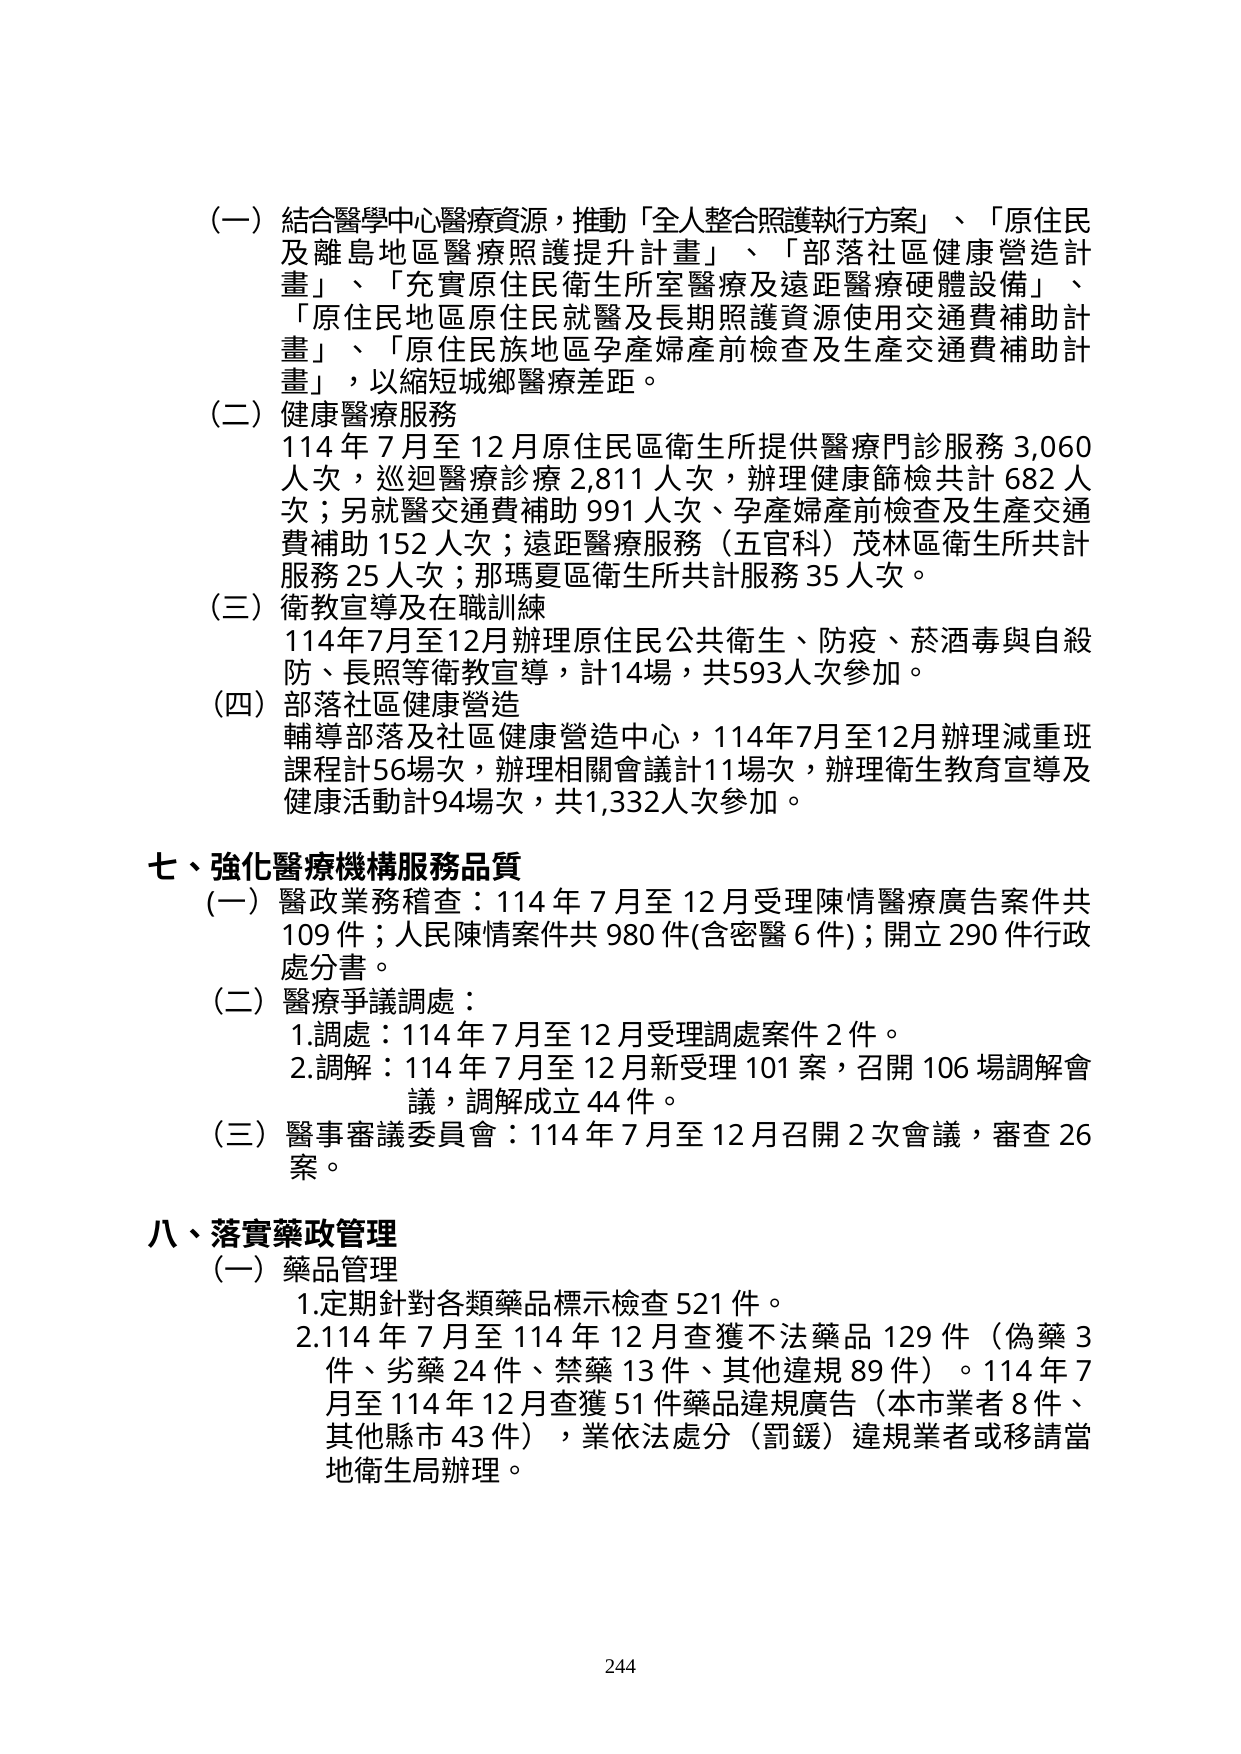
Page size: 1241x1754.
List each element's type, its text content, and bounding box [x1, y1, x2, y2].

text 八、落實藥政管理 [148, 1219, 1092, 1252]
text 114年7月至12月辦理原住民公共衛生、防疫、菸酒毒與自殺防、長照等衛教宣導，計14場，共593人次參加。 [283, 625, 1092, 690]
text （四）部落社區健康營造 [195, 690, 1092, 722]
text （二）健康醫療服務 [192, 399, 1092, 431]
text 1.調處：114年7月至12月受理調處案件2件。 [289, 1019, 1092, 1052]
text （三）醫事審議委員會：114年7月至12月召開2次會議，審查26案。 [195, 1119, 1092, 1186]
text 114年7月至12月原住民區衛生所提供醫療門診服務3,060人次，巡迴醫療診療2,811人次，辦理健康篩檢共計682人次；另就醫交通費補助991人次、孕產婦產前檢查及生產交通費補助152人次；遠距醫療服務（五官科）茂林區衛生所共計服務25人次；那瑪夏區衛生所共計服務35人次。 [281, 431, 1092, 593]
text 2.調解：114年7月至12月新受理101案，召開106場調解會議，調解成立44件。 [289, 1052, 1092, 1119]
text 2.114年7月至114年12月查獲不法藥品129件（偽藥3件、劣藥24件、禁藥13件、其他違規89件）。114年7月至114年12月查獲51件藥品違規廣告（本市業者8件、其他縣市43件），業依法處分（罰鍰）違規業者或移請當地衛生局辦理。 [295, 1321, 1092, 1488]
text （三）衛教宣導及在職訓練 [192, 593, 1092, 625]
text 七、強化醫療機構服務品質 [148, 852, 1092, 886]
text 輔導部落及社區健康營造中心，114年7月至12月辦理減重班課程計56場次，辦理相關會議計11場次，辦理衛生教育宣導及健康活動計94場次，共1,332人次參加。 [283, 722, 1092, 819]
text （二）醫療爭議調處： [195, 986, 1092, 1019]
text （一）藥品管理 [195, 1252, 1092, 1288]
text （一）結合醫學中心醫療資源，推動「全人整合照護執行方案」、「原住民及離島地區醫療照護提升計畫」、「部落社區健康營造計畫」、「充實原住民衛生所室醫療及遠距醫療硬體設備」、「原住民地區原住民就醫及長期照護資源使用交通費補助計畫」、「原住民族地區孕產婦產前檢查及生產交通費補助計畫」，以縮短城鄉醫療差距。 [192, 205, 1092, 399]
text (一）醫政業務稽查：114年7月至12月受理陳情醫療廣告案件共109件；人民陳情案件共980件(含密醫6件)；開立290件行政處分書。 [206, 886, 1092, 986]
text 1.定期針對各類藥品標示檢查521件。 [283, 1288, 1092, 1321]
